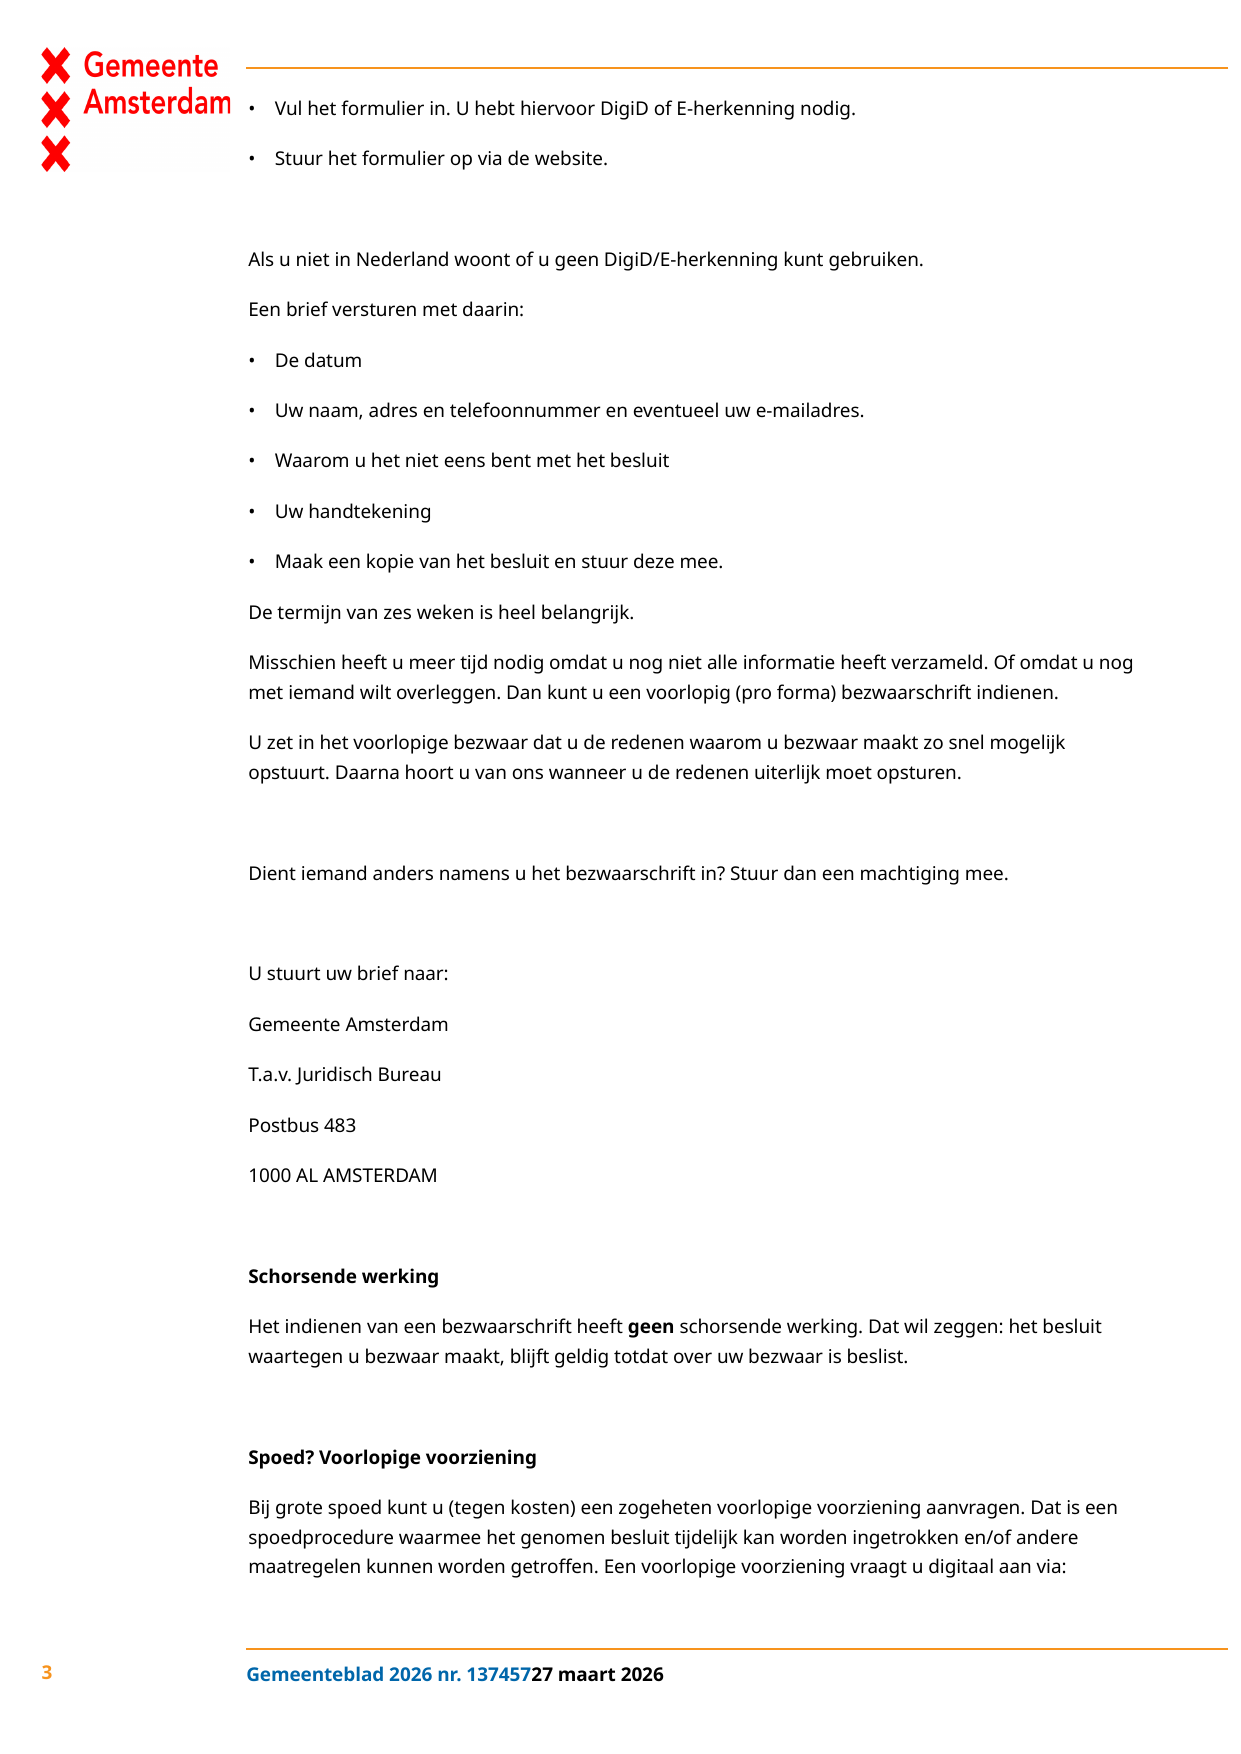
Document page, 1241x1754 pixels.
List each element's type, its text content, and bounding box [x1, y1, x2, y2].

text • Uw naam, adres en telefoonnummer en eventueel uw e-mailadres. [248, 397, 1152, 423]
text U zet in het voorlopige bezwaar dat u de redenen waarom u bezwaar maakt zo snel mogelijk opstuurt. Daarna hoort u van ons wanneer u de redenen uiterlijk moet opsturen. [248, 729, 1152, 785]
text Het indienen van een bezwaarschrift heeft geen schorsende werking. Dat wil zeggen: het besluit waartegen u bezwaar maakt, blijft geldig totdat over uw bezwaar is beslist. [248, 1313, 1152, 1369]
text Dient iemand anders namens u het bezwaarschrift in? Stuur dan een machtiging mee. [248, 860, 1152, 886]
text • Waarom u het niet eens bent met het besluit [248, 448, 1152, 473]
text Postbus 483 [248, 1112, 1152, 1138]
text De termijn van zes weken is heel belangrijk. [248, 599, 1152, 625]
text Gemeente Amsterdam [248, 1011, 1152, 1037]
text Als u niet in Nederland woont of u geen DigiD/E-herkenning kunt gebruiken. [248, 246, 1152, 272]
text • De datum [248, 347, 1152, 373]
text • Vul het formulier in. U hebt hiervoor DigiD of E-herkenning nodig. [248, 95, 1152, 121]
text U stuurt uw brief naar: [248, 961, 1152, 986]
text Spoed? Voorlopige voorziening [248, 1444, 1152, 1470]
picture [41, 47, 231, 172]
text • Stuur het formulier op via de website. [248, 145, 1152, 171]
text Een brief versturen met daarin: [248, 296, 1152, 322]
text Schorsende werking [248, 1263, 1152, 1289]
text 1000 AL AMSTERDAM [248, 1162, 1152, 1188]
text Bij grote spoed kunt u (tegen kosten) een zogeheten voorlopige voorziening aanvragen. Dat is een spoedprocedure waarmee het genomen besluit tijdelijk kan worden ingetrokken en/of andere maatregelen kunnen worden getroffen. Een voorlopige voorziening vraagt u digitaal aan via: [248, 1494, 1152, 1579]
text T.a.v. Juridisch Bureau [248, 1061, 1152, 1087]
text Misschien heeft u meer tijd nodig omdat u nog niet alle informatie heeft verzameld. Of omdat u nog met iemand wilt overleggen. Dan kunt u een voorlopig (pro forma) bezwaarschrift indienen. [248, 649, 1152, 705]
text • Maak een kopie van het besluit en stuur deze mee. [248, 548, 1152, 574]
text • Uw handtekening [248, 498, 1152, 524]
